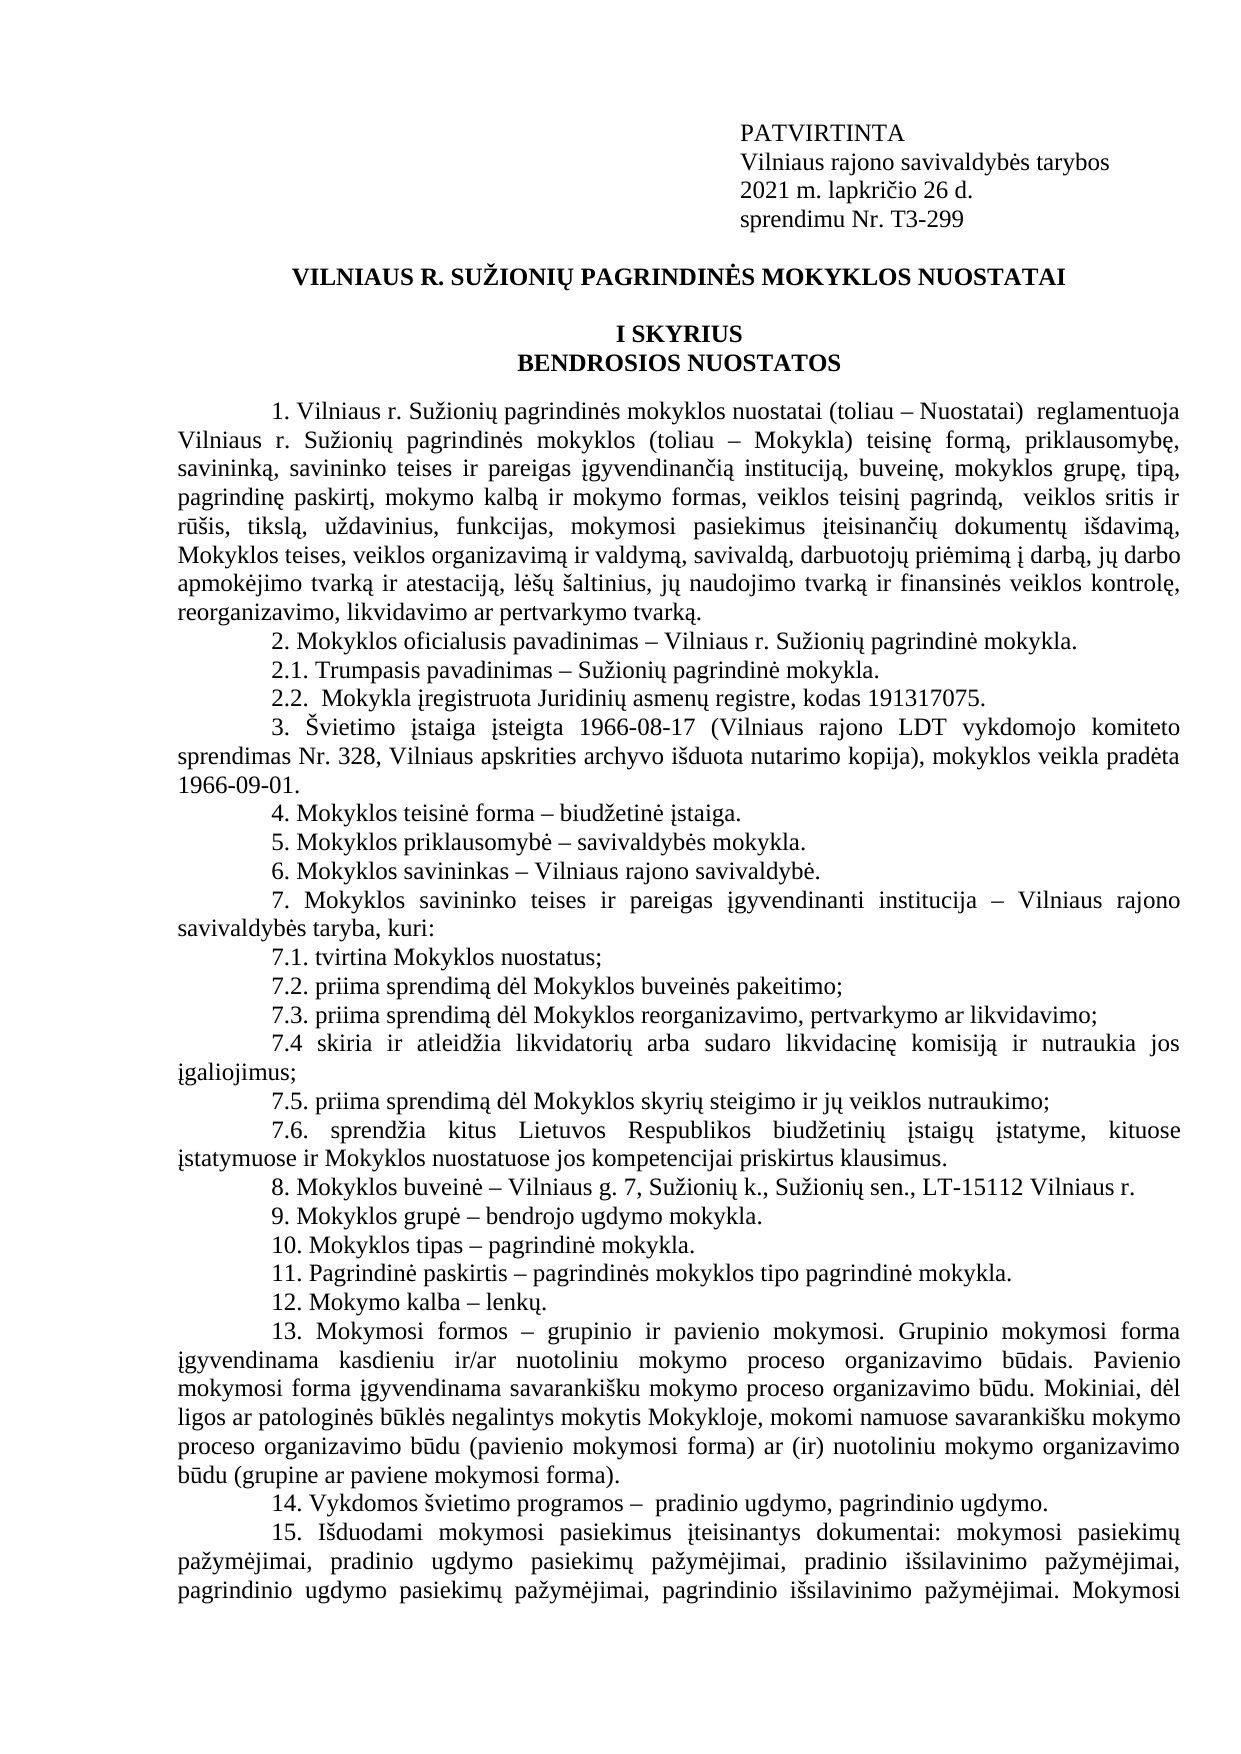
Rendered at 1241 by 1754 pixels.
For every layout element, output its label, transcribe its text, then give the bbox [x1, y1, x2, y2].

text 2.1. Trumpasis pavadinimas – Sužionių pagrindinė mokykla. [177, 655, 1181, 683]
text 7.6. sprendžia kitus Lietuvos Respublikos biudžetinių įstaigų įstatyme, kituose įstatymuose ir Mokyklos nuostatuose jos kompetencijai priskirtus klausimus. [177, 1115, 1181, 1172]
text 8. Mokyklos buveinė – Vilniaus g. 7, Sužionių k., Sužionių sen., LT-15112 Vilniaus r. [177, 1172, 1181, 1201]
text 13. Mokymosi formos – grupinio ir pavienio mokymosi. Grupinio mokymosi forma įgyvendinama kasdieniu ir/ar nuotoliniu mokymo proceso organizavimo būdais. Pavienio mokymosi forma įgyvendinama savarankišku mokymo proceso organizavimo būdu. Mokiniai, dėl ligos ar patologinės būklės negalintys mokytis Mokykloje, mokomi namuose savarankišku mokymo proceso organizavimo būdu (pavienio mokymosi forma) ar (ir) nuotoliniu mokymo organizavimo būdu (grupine ar paviene mokymosi forma). [177, 1316, 1181, 1488]
text 3. Švietimo įstaiga įsteigta 1966-08-17 (Vilniaus rajono LDT vykdomojo komiteto sprendimas Nr. 328, Vilniaus apskrities archyvo išduota nutarimo kopija), mokyklos veikla pradėta 1966-09-01. [177, 712, 1181, 798]
text VILNIAUS R. SUŽIONIŲ PAGRINDINĖS MOKYKLOS NUOSTATAI [177, 262, 1181, 291]
text 7.3. priima sprendimą dėl Mokyklos reorganizavimo, pertvarkymo ar likvidavimo; [177, 1000, 1181, 1028]
text 7.5. priima sprendimą dėl Mokyklos skyrių steigimo ir jų veiklos nutraukimo; [177, 1086, 1181, 1115]
text 4. Mokyklos teisinė forma – biudžetinė įstaiga. [177, 798, 1181, 827]
text BENDROSIOS NUOSTATOS [177, 348, 1181, 377]
text 7.2. priima sprendimą dėl Mokyklos buveinės pakeitimo; [177, 971, 1181, 1000]
text 6. Mokyklos savininkas – Vilniaus rajono savivaldybė. [177, 856, 1181, 885]
text 7.4 skiria ir atleidžia likvidatorių arba sudaro likvidacinę komisiją ir nutraukia jos įgaliojimus; [177, 1028, 1181, 1086]
text 12. Mokymo kalba – lenkų. [177, 1287, 1181, 1316]
text 7. Mokyklos savininko teises ir pareigas įgyvendinanti institucija – Vilniaus rajono savivaldybės taryba, kuri: [177, 885, 1181, 942]
text sprendimu Nr. T3-299 [740, 204, 1181, 233]
text 2021 m. lapkričio 26 d. [740, 176, 1181, 204]
text 1. Vilniaus r. Sužionių pagrindinės mokyklos nuostatai (toliau – Nuostatai) reglamentuoja Vilniaus r. Sužionių pagrindinės mokyklos (toliau – Mokykla) teisinę formą, priklausomybę, savininką, savininko teises ir pareigas įgyvendinančią instituciją, buveinę, mokyklos grupę, tipą, pagrindinę paskirtį, mokymo kalbą ir mokymo formas, veiklos teisinį pagrindą, veiklos sritis ir rūšis, tikslą, uždavinius, funkcijas, mokymosi pasiekimus įteisinančių dokumentų išdavimą, Mokyklos teises, veiklos organizavimą ir valdymą, savivaldą, darbuotojų priėmimą į darbą, jų darbo apmokėjimo tvarką ir atestaciją, lėšų šaltinius, jų naudojimo tvarką ir finansinės veiklos kontrolę, reorganizavimo, likvidavimo ar pertvarkymo tvarką. [177, 396, 1181, 626]
text 15. Išduodami mokymosi pasiekimus įteisinantys dokumentai: mokymosi pasiekimų pažymėjimai, pradinio ugdymo pasiekimų pažymėjimai, pradinio išsilavinimo pažymėjimai, pagrindinio ugdymo pasiekimų pažymėjimai, pagrindinio išsilavinimo pažymėjimai. Mokymosi [177, 1517, 1181, 1603]
text 14. Vykdomos švietimo programos – pradinio ugdymo, pagrindinio ugdymo. [177, 1488, 1181, 1517]
text 2.2. Mokykla įregistruota Juridinių asmenų registre, kodas 191317075. [177, 683, 1181, 712]
text 5. Mokyklos priklausomybė – savivaldybės mokykla. [177, 827, 1181, 856]
text PATVIRTINTA [740, 118, 1181, 147]
text I SKYRIUS [177, 319, 1181, 348]
text 9. Mokyklos grupė – bendrojo ugdymo mokykla. [177, 1201, 1181, 1230]
text 7.1. tvirtina Mokyklos nuostatus; [177, 942, 1181, 971]
text Vilniaus rajono savivaldybės tarybos [740, 147, 1181, 176]
text 11. Pagrindinė paskirtis – pagrindinės mokyklos tipo pagrindinė mokykla. [177, 1258, 1181, 1287]
text 2. Mokyklos oficialusis pavadinimas – Vilniaus r. Sužionių pagrindinė mokykla. [177, 626, 1181, 655]
text 10. Mokyklos tipas – pagrindinė mokykla. [177, 1230, 1181, 1258]
